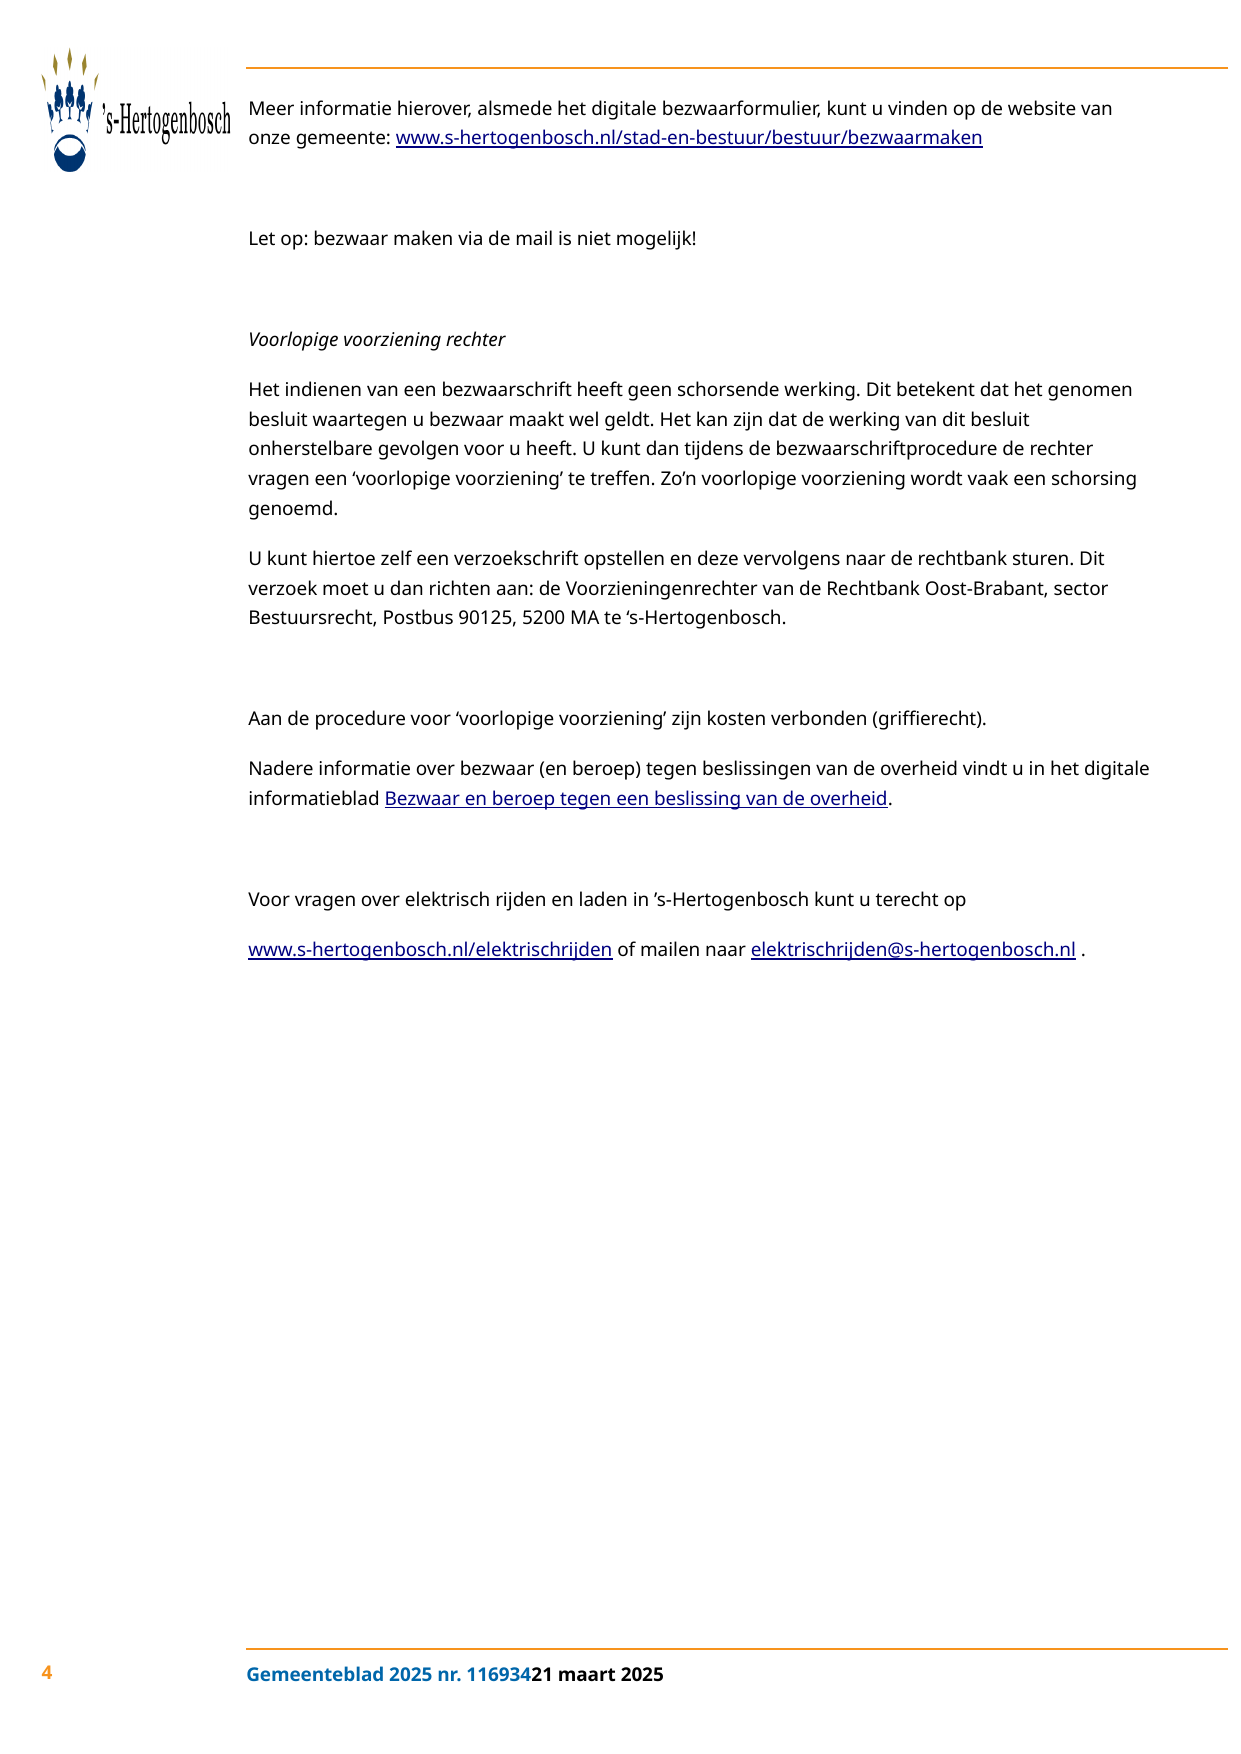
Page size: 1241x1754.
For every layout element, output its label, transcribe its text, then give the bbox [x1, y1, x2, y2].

text Meer informatie hierover, alsmede het digitale bezwaarformulier, kunt u vinden op de website van onze gemeente: www.s-hertogenbosch.nl/stad-en-bestuur/bestuur/bezwaarmaken [248, 95, 1152, 150]
text Aan de procedure voor ‘voorlopige voorziening’ zijn kosten verbonden (griffierecht). [248, 705, 1152, 731]
picture [41, 47, 231, 172]
text Het indienen van een bezwaarschrift heeft geen schorsende werking. Dit betekent dat het genomen besluit waartegen u bezwaar maakt wel geldt. Het kan zijn dat de werking van dit besluit onherstelbare gevolgen voor u heeft. U kunt dan tijdens de bezwaarschriftprocedure de rechter vragen een ‘voorlopige voorziening’ te treffen. Zo’n voorlopige voorziening wordt vaak een schorsing genoemd. [248, 376, 1152, 521]
text Voorlopige voorziening rechter [248, 326, 1152, 352]
text Let op: bezwaar maken via de mail is niet mogelijk! [248, 225, 1152, 251]
text Nadere informatie over bezwaar (en beroep) tegen beslissingen van de overheid vindt u in het digitale informatieblad Bezwaar en beroep tegen een beslissing van de overheid. [248, 756, 1152, 811]
text www.s-hertogenbosch.nl/elektrischrijden of mailen naar elektrischrijden@s-hertogenbosch.nl . [248, 936, 1152, 962]
text U kunt hiertoe zelf een verzoekschrift opstellen en deze vervolgens naar de rechtbank sturen. Dit verzoek moet u dan richten aan: de Voorzieningenrechter van de Rechtbank Oost-Brabant, sector Bestuursrecht, Postbus 90125, 5200 MA te ‘s-Hertogenbosch. [248, 545, 1152, 630]
text Voor vragen over elektrisch rijden en laden in ’s-Hertogenbosch kunt u terecht op [248, 886, 1152, 912]
